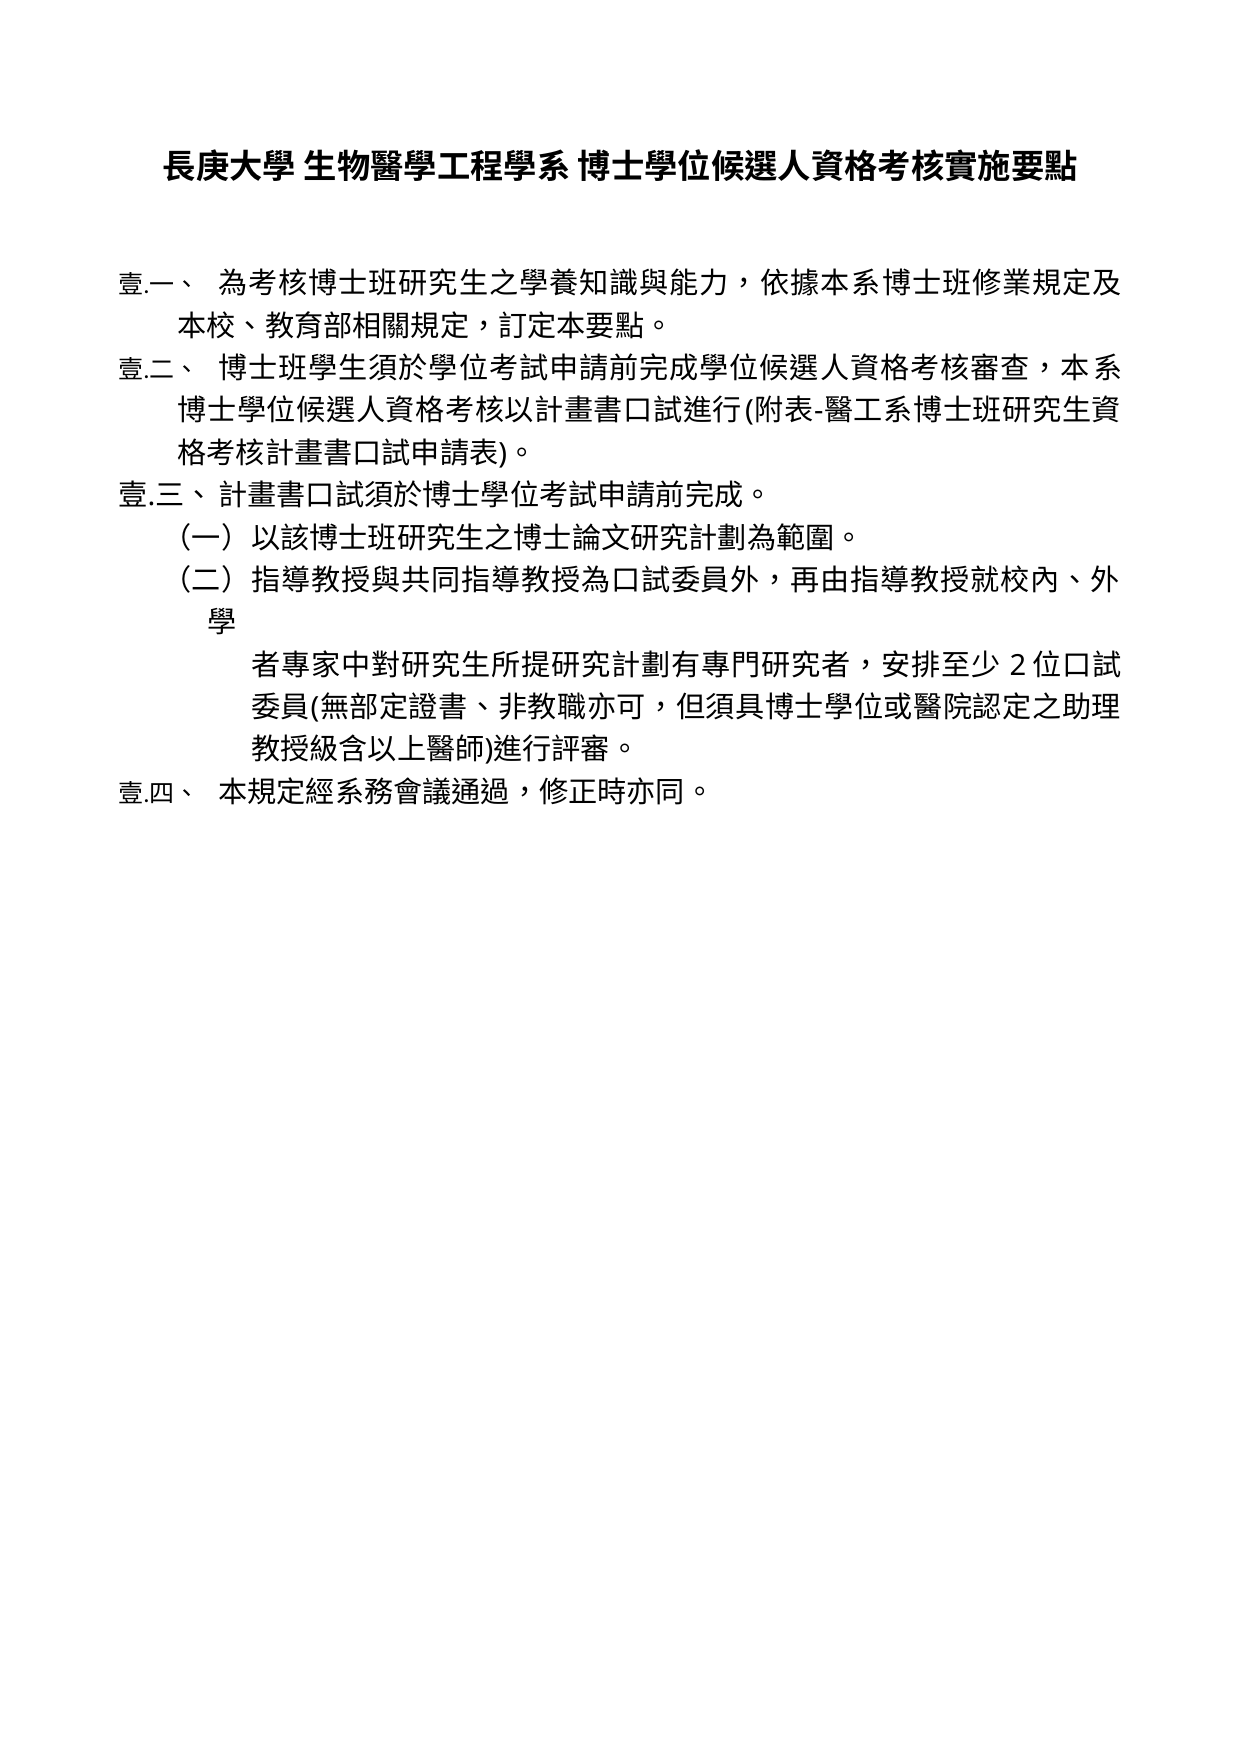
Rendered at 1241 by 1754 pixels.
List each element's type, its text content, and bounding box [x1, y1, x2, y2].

list 指導教授與共同指導教授為口試委員外，再由指導教授就校內、外學 [162, 556, 1122, 641]
list 本規定經系務會議通過，修正時亦同。 [118, 768, 1122, 811]
text 長庚大學 生物醫學工程學系 博士學位候選人資格考核實施要點 [118, 127, 1122, 202]
list 者專家中對研究生所提研究計劃有專門研究者，安排至少2位口試委員(無部定證書、非教職亦可，但須具博士學位或醫院認定之助理教授級含以上醫師)進行評審。 [251, 641, 1122, 768]
list 計畫書口試須於博士學位考試申請前完成。 [118, 472, 1122, 514]
list 博士班學生須於學位考試申請前完成學位候選人資格考核審查，本系博士學位候選人資格考核以計畫書口試進行(附表-醫工系博士班研究生資格考核計畫書口試申請表)。 [118, 345, 1122, 472]
list 以該博士班研究生之博士論文研究計劃為範圍。 [162, 514, 1122, 556]
list 為考核博士班研究生之學養知識與能力，依據本系博士班修業規定及本校、教育部相關規定，訂定本要點。 [118, 260, 1122, 345]
